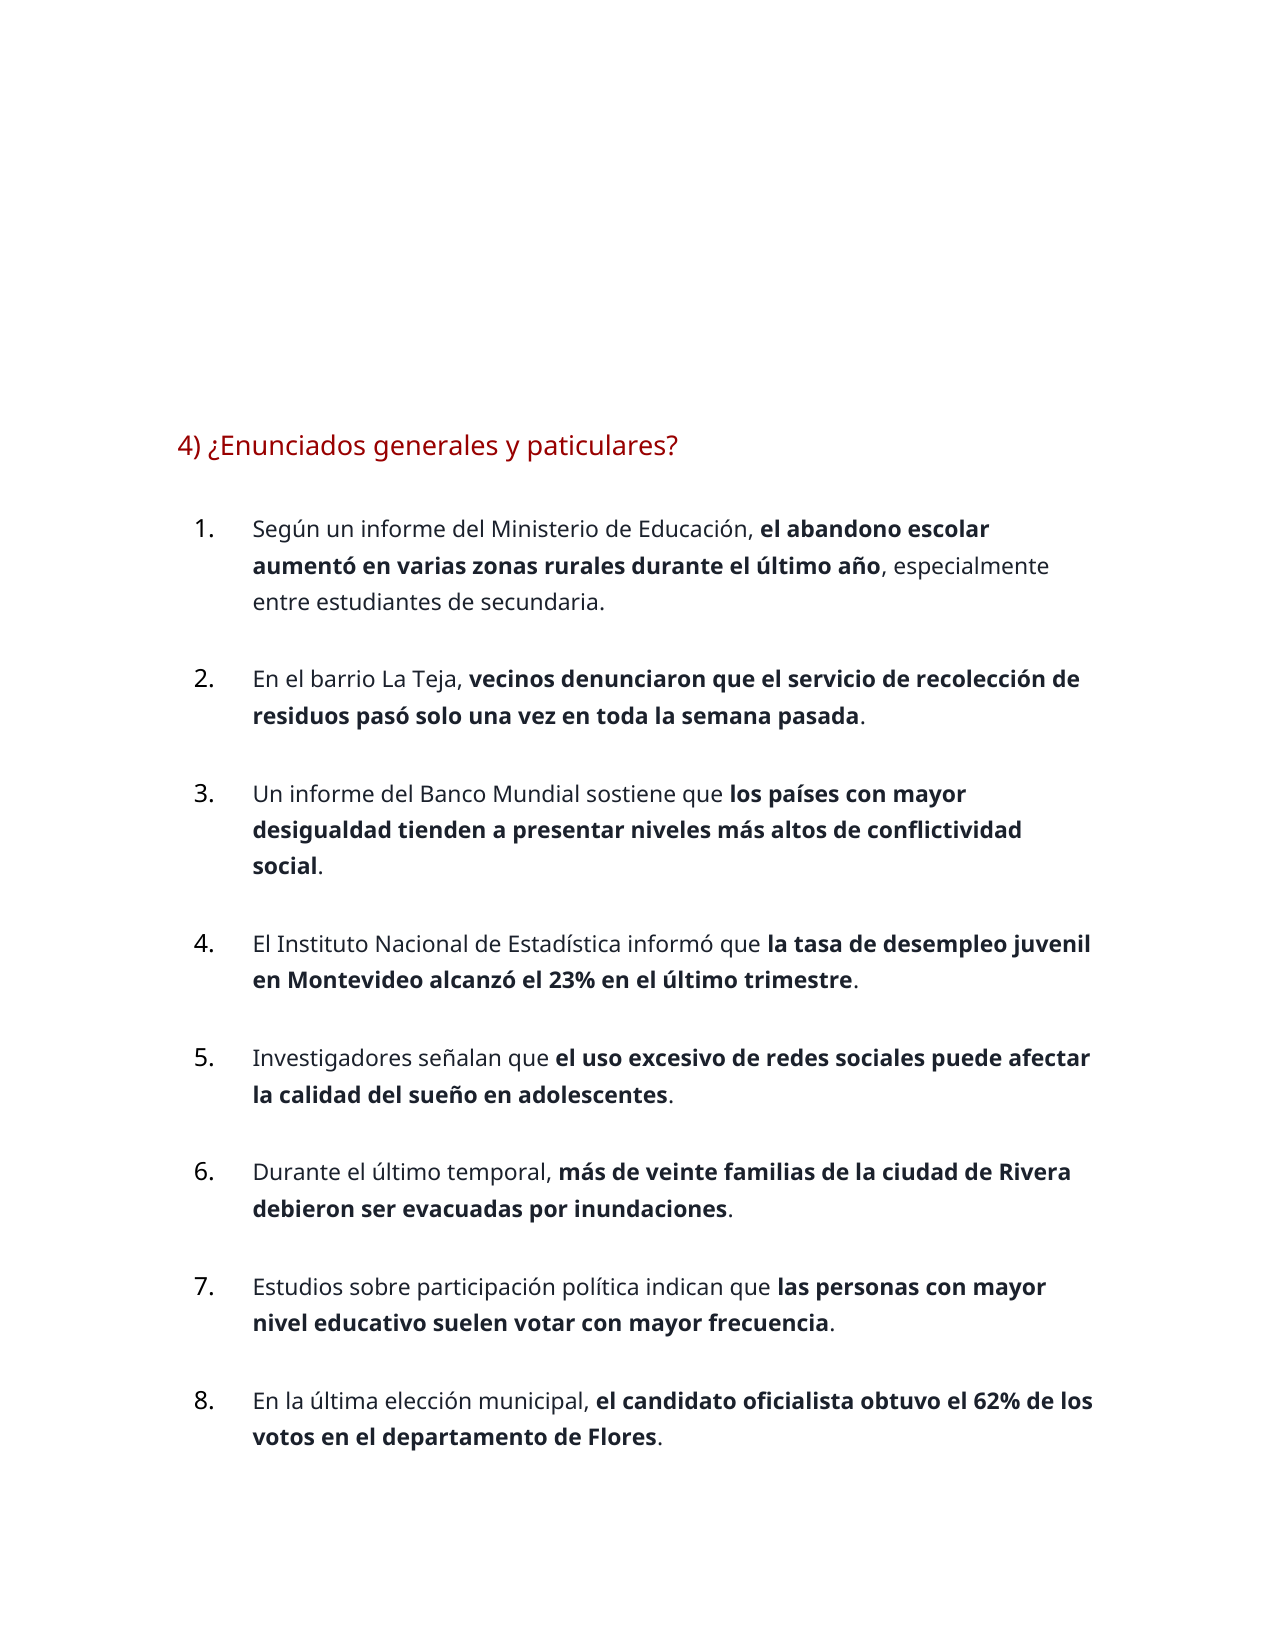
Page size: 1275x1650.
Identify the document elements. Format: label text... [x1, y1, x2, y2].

text 4) ¿Enunciados generales y paticulares? [177, 427, 1098, 464]
list Durante el último temporal, más de veinte familias de la ciudad de Rivera debieron ser evacuadas por inundaciones. [215, 1154, 1098, 1263]
list Investigadores señalan que el uso excesivo de redes sociales puede afectar la calidad del sueño en adolescentes. [215, 1040, 1098, 1149]
list Según un informe del Ministerio de Educación, el abandono escolar aumentó en varias zonas rurales durante el último año, especialmente entre estudiantes de secundaria. [215, 511, 1098, 656]
list El Instituto Nacional de Estadística informó que la tasa de desempleo juvenil en Montevideo alcanzó el 23% en el último trimestre. [215, 926, 1098, 1035]
list En el barrio La Teja, vecinos denunciaron que el servicio de recolección de residuos pasó solo una vez en toda la semana pasada. [215, 661, 1098, 770]
list Estudios sobre participación política indican que las personas con mayor nivel educativo suelen votar con mayor frecuencia. [215, 1268, 1098, 1377]
list Un informe del Banco Mundial sostiene que los países con mayor desigualdad tienden a presentar niveles más altos de conflictividad social. [215, 775, 1098, 920]
list En la última elección municipal, el candidato oficialista obtuvo el 62% de los votos en el departamento de Flores. [215, 1383, 1098, 1492]
